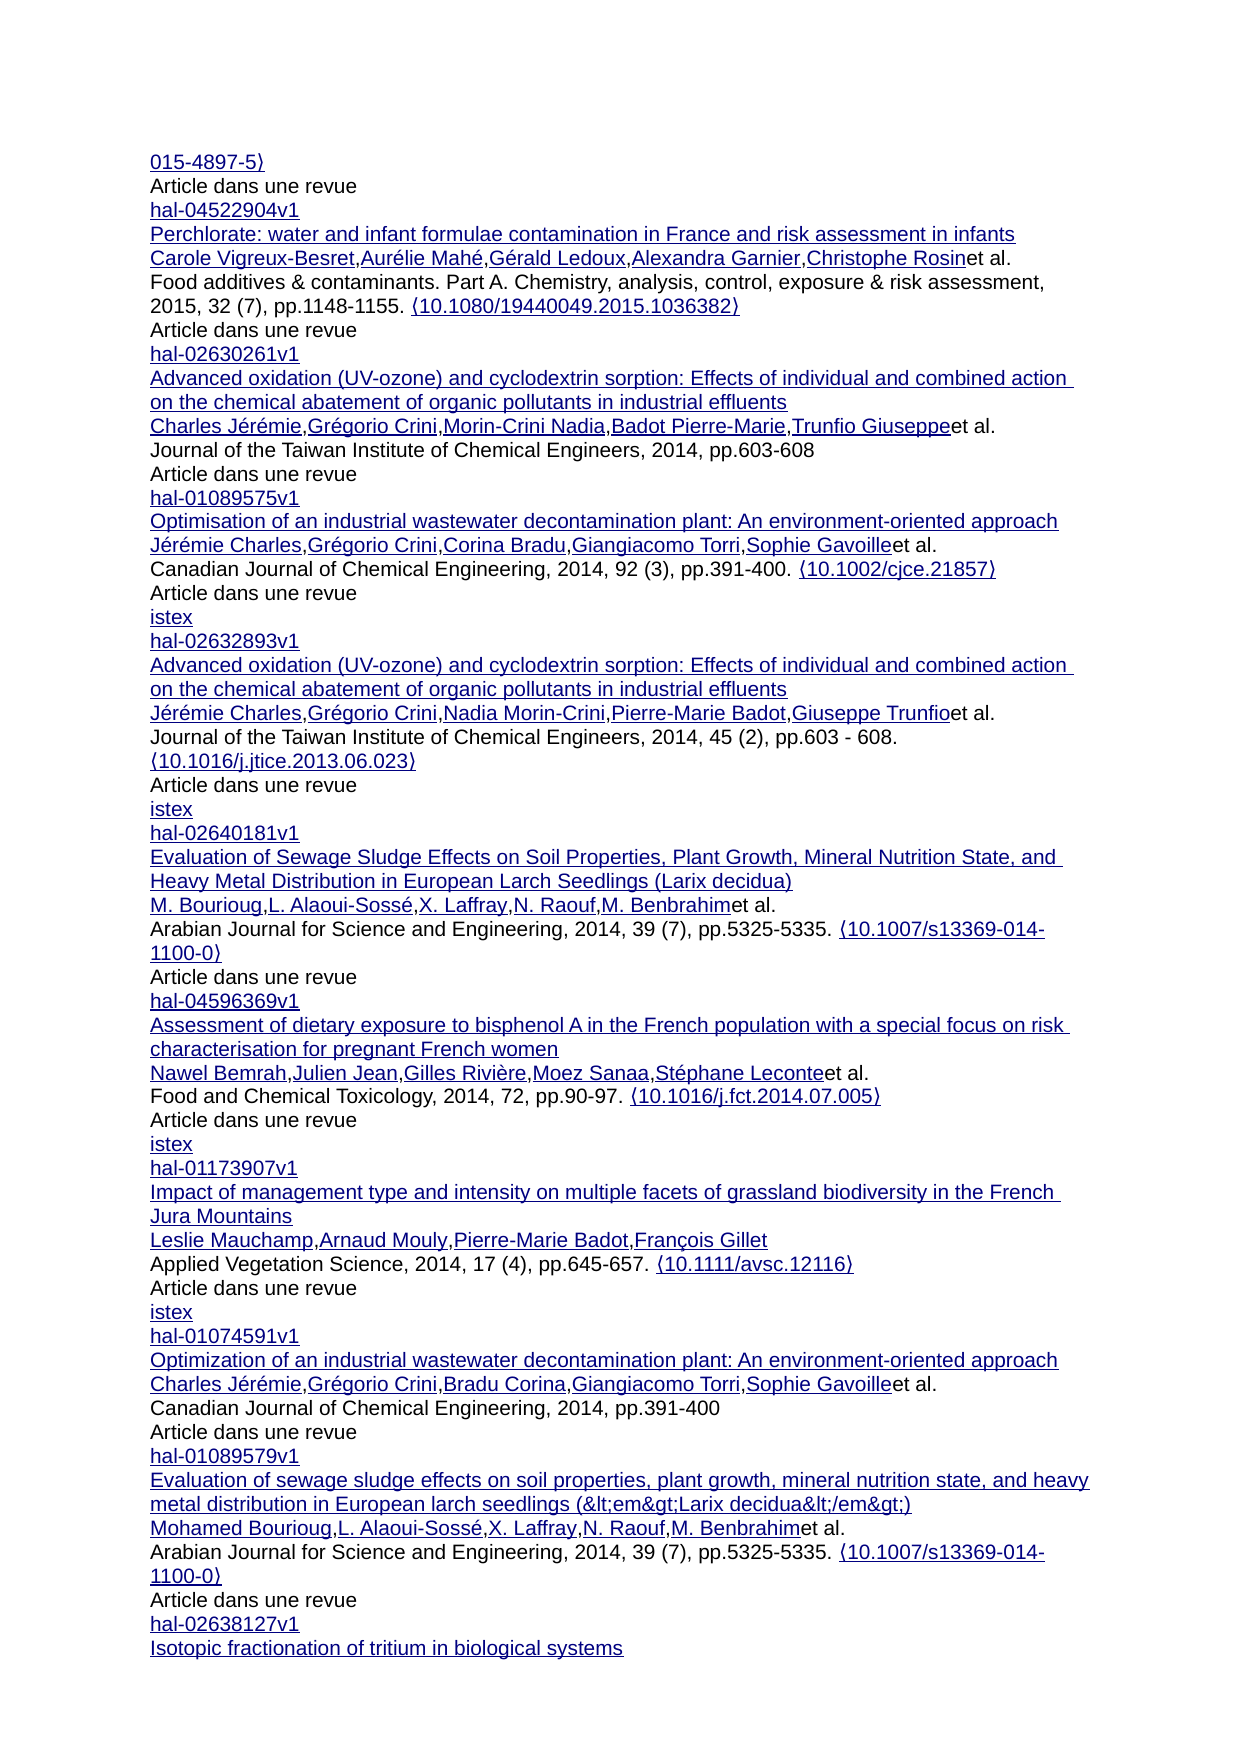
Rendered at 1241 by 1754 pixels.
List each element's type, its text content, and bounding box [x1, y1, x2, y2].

table_cell 015-4897-5⟩ Article dans une revue hal-04522904v1 [150, 150, 1090, 222]
table_cell Evaluation of Sewage Sludge Effects on Soil Properties, Plant Growth, Mineral Nutrition State, and Heavy Metal Distribution in European Larch Seedlings (Larix decidua) M. Bourioug,L. Alaoui-Sossé,X. Laffray,N. Raouf,M. Benbrahimet al. Arabian Journal for Science and Engineering, 2014, 39 (7), pp.5325-5335. ⟨10.1007/s13369-014-1100-0⟩ Article dans une revue hal-04596369v1 [150, 845, 1090, 1012]
table_cell Advanced oxidation (UV-ozone) and cyclodextrin sorption: Effects of individual and combined action on the chemical abatement of organic pollutants in industrial effluents Jérémie Charles,Grégorio Crini,Nadia Morin-Crini,Pierre-Marie Badot,Giuseppe Trunfioet al. Journal of the Taiwan Institute of Chemical Engineers, 2014, 45 (2), pp.603 - 608. ⟨10.1016/j.jtice.2013.06.023⟩ Article dans une revue istex hal-02640181v1 [150, 653, 1090, 845]
table_cell Impact of management type and intensity on multiple facets of grassland biodiversity in the French Jura Mountains Leslie Mauchamp,Arnaud Mouly,Pierre-Marie Badot,François Gillet Applied Vegetation Science, 2014, 17 (4), pp.645-657. ⟨10.1111/avsc.12116⟩ Article dans une revue istex hal-01074591v1 [150, 1180, 1090, 1348]
table_cell Optimization of an industrial wastewater decontamination plant: An environment-oriented approach Charles Jérémie,Grégorio Crini,Bradu Corina,Giangiacomo Torri,Sophie Gavoilleet al. Canadian Journal of Chemical Engineering, 2014, pp.391-400 Article dans une revue hal-01089579v1 [150, 1348, 1090, 1468]
table_cell Optimisation of an industrial wastewater decontamination plant: An environment-oriented approach Jérémie Charles,Grégorio Crini,Corina Bradu,Giangiacomo Torri,Sophie Gavoilleet al. Canadian Journal of Chemical Engineering, 2014, 92 (3), pp.391-400. ⟨10.1002/cjce.21857⟩ Article dans une revue istex hal-02632893v1 [150, 509, 1090, 653]
table_cell metal distribution in European larch seedlings (&lt;em&gt;Larix decidua&lt;/em&gt;) Mohamed Bourioug,L. Alaoui-Sossé,X. Laffray,N. Raouf,M. Benbrahimet al. Arabian Journal for Science and Engineering, 2014, 39 (7), pp.5325-5335. ⟨10.1007/s13369-014-1100-0⟩ Article dans une revue hal-02638127v1 [150, 1490, 1090, 1635]
table_cell Assessment of dietary exposure to bisphenol A in the French population with a special focus on risk characterisation for pregnant French women Nawel Bemrah,Julien Jean,Gilles Rivière,Moez Sanaa,Stéphane Leconteet al. Food and Chemical Toxicology, 2014, 72, pp.90-97. ⟨10.1016/j.fct.2014.07.005⟩ Article dans une revue istex hal-01173907v1 [150, 1013, 1090, 1180]
table_cell Evaluation of sewage sludge effects on soil properties, plant growth, mineral nutrition state, and heavy [150, 1468, 1090, 1489]
table_cell Advanced oxidation (UV-ozone) and cyclodextrin sorption: Effects of individual and combined action on the chemical abatement of organic pollutants in industrial effluents Charles Jérémie,Grégorio Crini,Morin-Crini Nadia,Badot Pierre-Marie,Trunfio Giuseppeet al. Journal of the Taiwan Institute of Chemical Engineers, 2014, pp.603-608 Article dans une revue hal-01089575v1 [150, 366, 1090, 509]
table_cell Isotopic fractionation of tritium in biological systems [150, 1635, 1090, 1659]
table_cell Perchlorate: water and infant formulae contamination in France and risk assessment in infants Carole Vigreux-Besret,Aurélie Mahé,Gérald Ledoux,Alexandra Garnier,Christophe Rosinet al. Food additives & contaminants. Part A. Chemistry, analysis, control, exposure & risk assessment, 2015, 32 (7), pp.1148-1155. ⟨10.1080/19440049.2015.1036382⟩ Article dans une revue hal-02630261v1 [150, 222, 1090, 366]
